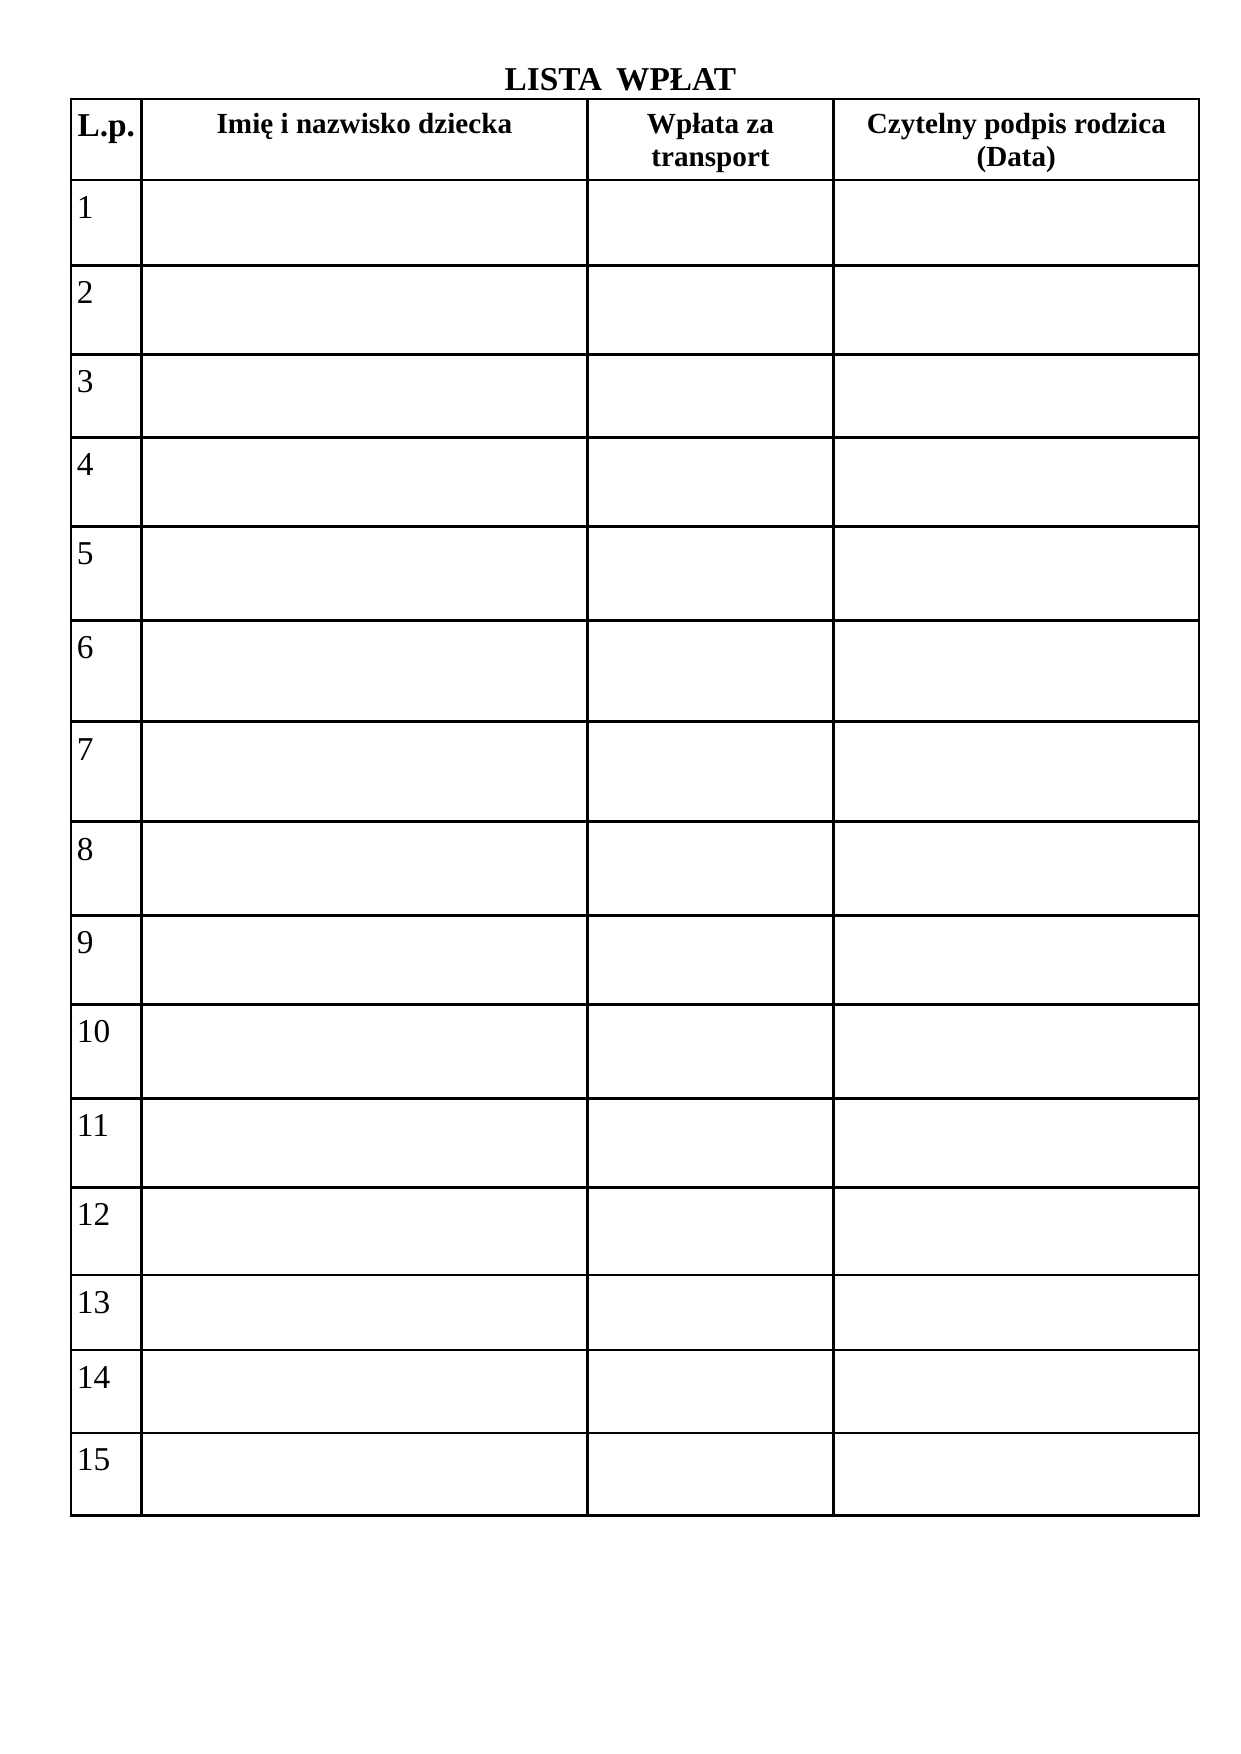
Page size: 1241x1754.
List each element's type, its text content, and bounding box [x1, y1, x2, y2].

table_cell [589, 1100, 832, 1186]
table_cell [835, 356, 1198, 436]
table_cell [143, 1100, 586, 1186]
table_cell [143, 1006, 586, 1097]
table_cell 9 [72, 917, 140, 1003]
table_cell [835, 1100, 1198, 1186]
table_cell [589, 181, 832, 264]
table_cell [835, 723, 1198, 820]
table_cell 13 [72, 1276, 140, 1348]
table_cell 3 [72, 356, 140, 436]
table_cell [835, 439, 1198, 525]
table_cell 15 [72, 1434, 140, 1514]
table_cell 4 [72, 439, 140, 525]
table_cell 14 [72, 1351, 140, 1431]
table_cell [835, 1276, 1198, 1348]
table_cell [835, 917, 1198, 1003]
table_cell [143, 1351, 586, 1431]
table_cell [835, 1434, 1198, 1514]
table_cell [143, 1434, 586, 1514]
table_cell 1 [72, 181, 140, 264]
table_cell [143, 1189, 586, 1273]
table_cell [143, 917, 586, 1003]
table_cell [589, 528, 832, 619]
table_cell [835, 181, 1198, 264]
table_cell [143, 181, 586, 264]
table_cell [835, 1189, 1198, 1273]
table_cell [143, 267, 586, 353]
table_header Czytelny podpis rodzica (Data) [835, 100, 1198, 178]
table_header Wpłata za transport [589, 100, 832, 178]
table_cell [143, 723, 586, 820]
table_header L.p. [72, 100, 140, 178]
table_cell [589, 823, 832, 914]
table_cell 2 [72, 267, 140, 353]
table_cell [589, 439, 832, 525]
text LISTA WPŁAT [71, 59, 1169, 97]
table_cell 6 [72, 622, 140, 720]
table_cell 12 [72, 1189, 140, 1273]
table_cell [589, 267, 832, 353]
table_cell [835, 1351, 1198, 1431]
table_cell [589, 1351, 832, 1431]
table_cell 11 [72, 1100, 140, 1186]
table_cell [143, 823, 586, 914]
table_cell [589, 917, 832, 1003]
table_cell [589, 1434, 832, 1514]
table_cell [143, 1276, 586, 1348]
table_cell [589, 1276, 832, 1348]
table_cell [589, 723, 832, 820]
table_cell 8 [72, 823, 140, 914]
table_cell [143, 528, 586, 619]
table_cell [589, 622, 832, 720]
table_cell [835, 622, 1198, 720]
table_cell [835, 267, 1198, 353]
table_cell [143, 356, 586, 436]
table_cell [589, 356, 832, 436]
table_cell [143, 439, 586, 525]
table_cell [589, 1006, 832, 1097]
table_header Imię i nazwisko dziecka [143, 100, 586, 178]
table_cell 7 [72, 723, 140, 820]
table_cell 5 [72, 528, 140, 619]
table_cell [589, 1189, 832, 1273]
table_cell 10 [72, 1006, 140, 1097]
table_cell [143, 622, 586, 720]
table_cell [835, 528, 1198, 619]
table_cell [835, 1006, 1198, 1097]
table_cell [835, 823, 1198, 914]
